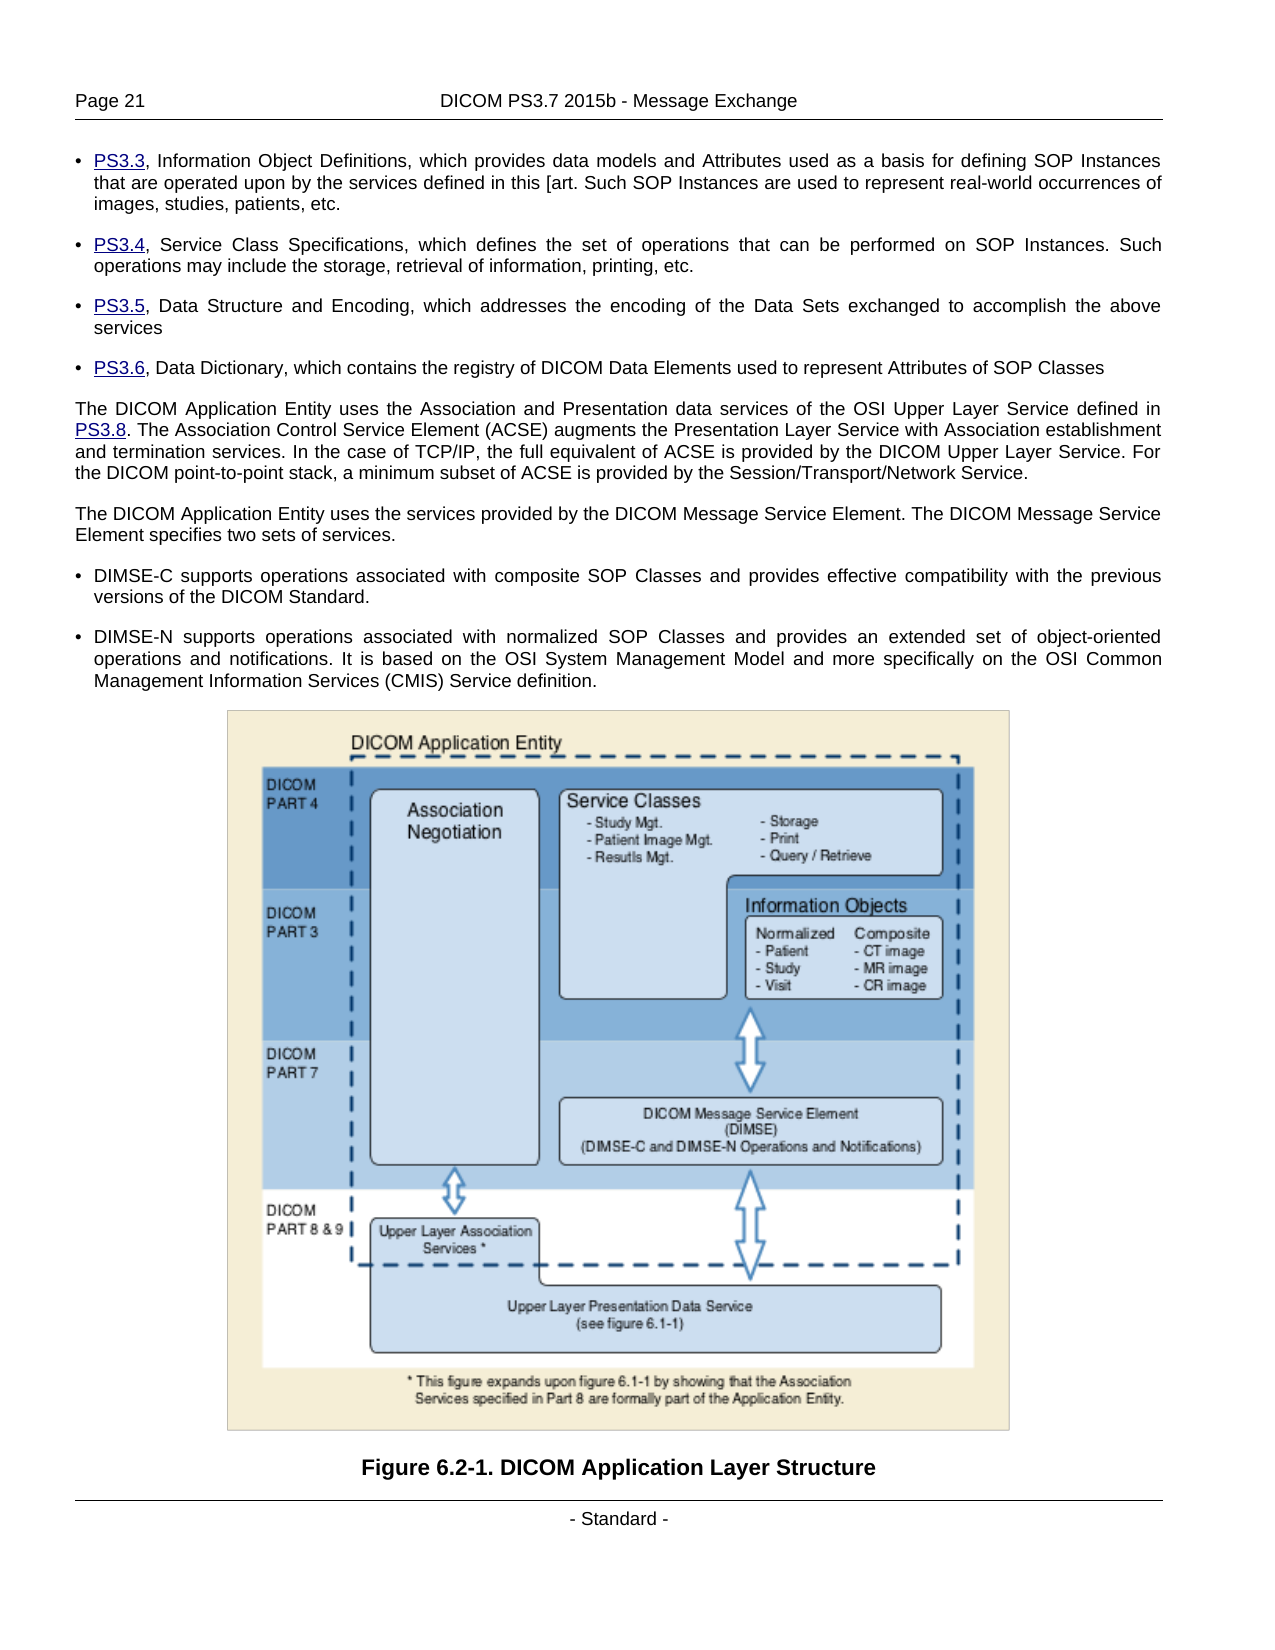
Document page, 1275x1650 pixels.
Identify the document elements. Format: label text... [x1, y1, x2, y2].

text The DICOM Application Entity uses the Association and Presentation data services of the OSI Upper Layer Service defined in PS3.8. The Association Control Service Element (ACSE) augments the Presentation Layer Service with Association establishment and termination services. In the case of TCP/IP, the full equivalent of ACSE is provided by the DICOM Upper Layer Service. For the DICOM point-to-point stack, a minimum subset of ACSE is provided by the Session/Transport/Network Service. [75, 397, 1162, 484]
text The DICOM Application Entity uses the services provided by the DICOM Message Service Element. The DICOM Message Service Element specifies two sets of services. [75, 502, 1162, 546]
list DIMSE-N supports operations associated with normalized SOP Classes and provides an extended set of object-oriented operations and notifications. It is based on the OSI System Management Model and more specifically on the OSI Common Management Information Services (CMIS) Service definition. [75, 626, 1162, 691]
list PS3.3, Information Object Definitions, which provides data models and Attributes used as a basis for defining SOP Instances that are operated upon by the services defined in this [art. Such SOP Instances are used to represent real-world occurrences of images, studies, patients, etc. [75, 150, 1162, 215]
list PS3.5, Data Structure and Encoding, which addresses the encoding of the Data Sets exchanged to accomplish the above services [75, 295, 1162, 338]
picture [226, 709, 1011, 1432]
text Figure 6.2-1. DICOM Application Layer Structure [75, 1454, 1162, 1480]
list DIMSE-C supports operations associated with composite SOP Classes and provides effective compatibility with the previous versions of the DICOM Standard. [75, 564, 1162, 607]
list PS3.4, Service Class Specifications, which defines the set of operations that can be performed on SOP Instances. Such operations may include the storage, retrieval of information, printing, etc. [75, 233, 1162, 277]
list PS3.6, Data Dictionary, which contains the registry of DICOM Data Elements used to represent Attributes of SOP Classes [75, 357, 1162, 379]
